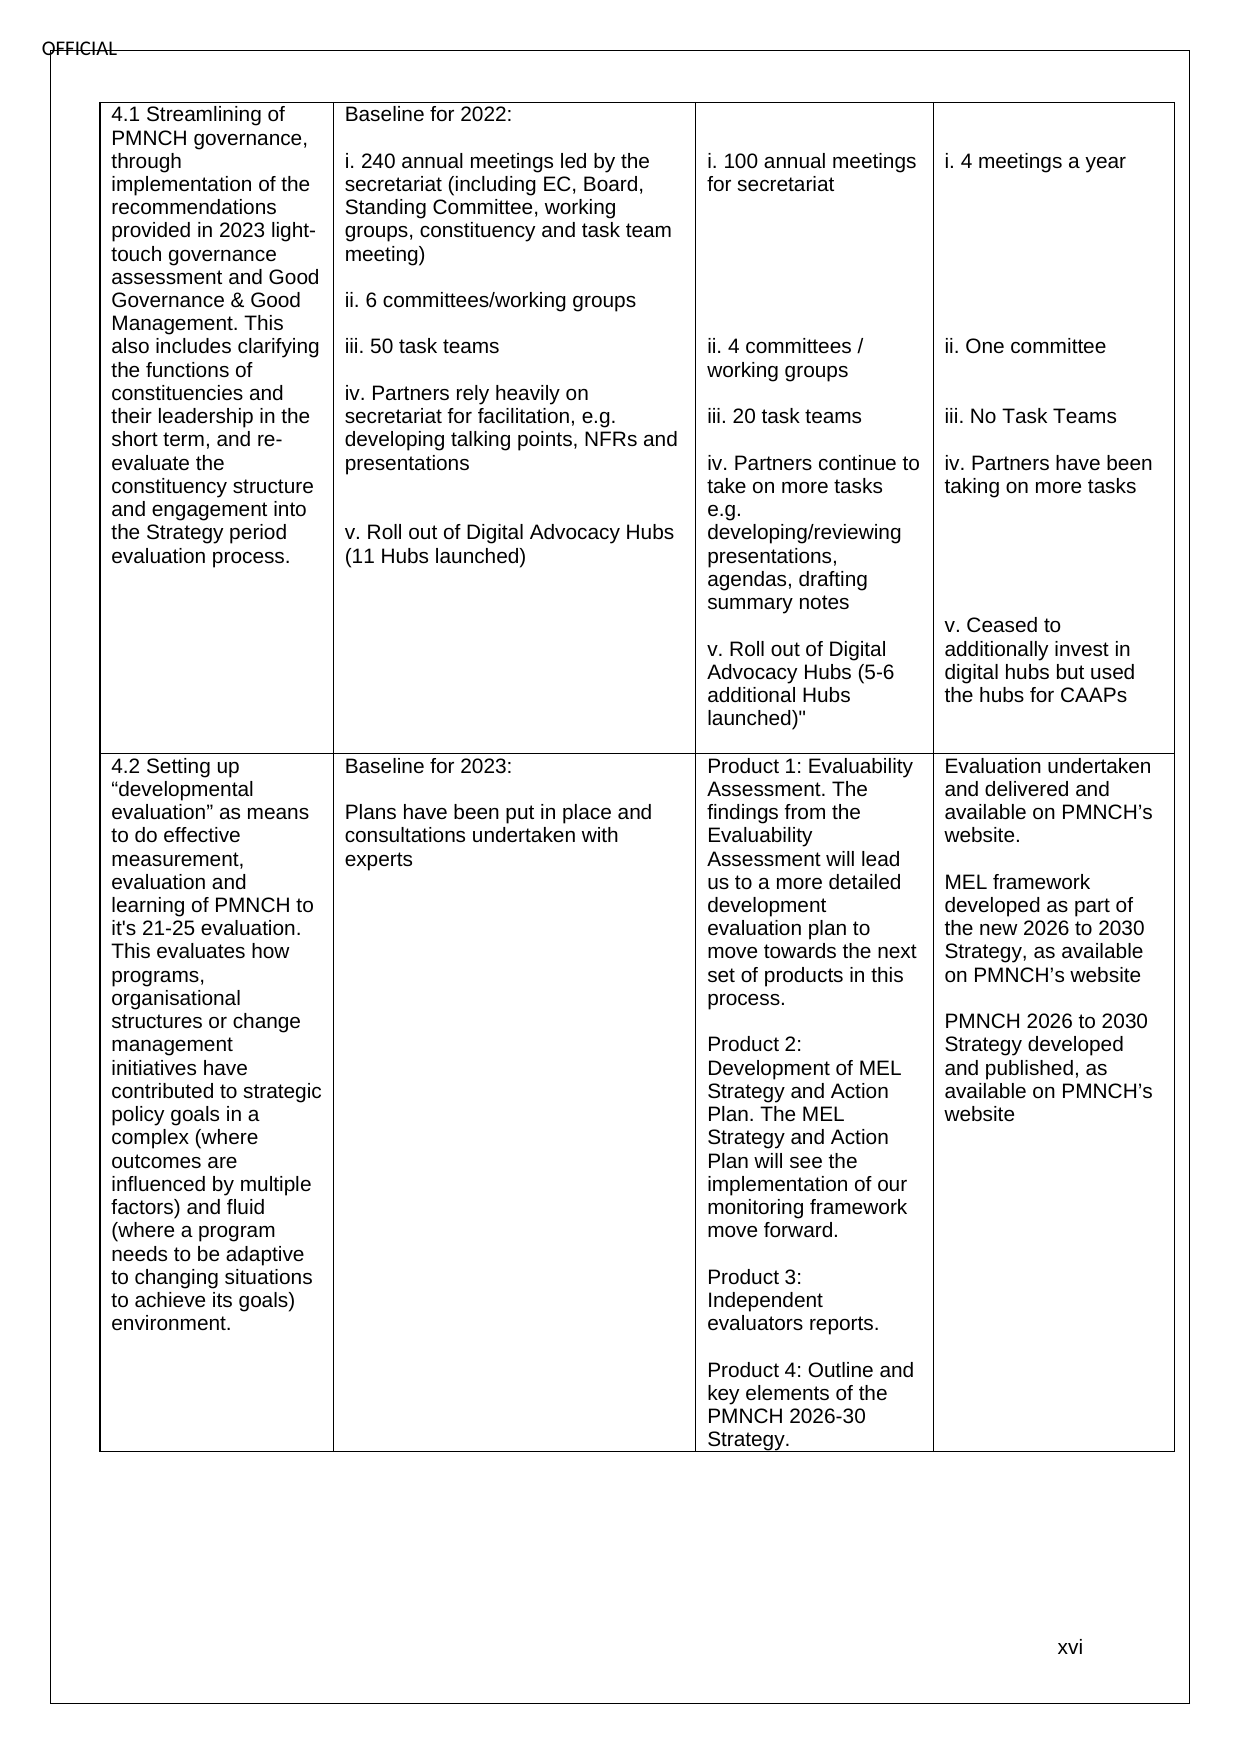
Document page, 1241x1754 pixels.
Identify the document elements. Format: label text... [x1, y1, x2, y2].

table_cell Evaluation undertaken and delivered and available on PMNCH’s website. MEL framework developed as part of the new 2026 to 2030 Strategy, as available on PMNCH’s website PMNCH 2026 to 2030 Strategy developed and published, as available on PMNCH’s website [934, 754, 1174, 1451]
table_cell i. 100 annual meetings for secretariat ii. 4 committees / working groups iii. 20 task teams iv. Partners continue to take on more tasks e.g. developing/reviewing presentations, agendas, drafting summary notes v. Roll out of Digital Advocacy Hubs (5-6 additional Hubs launched)" [696, 103, 933, 753]
table_cell 4.2 Setting up “developmental evaluation” as means to do effective measurement, evaluation and learning of PMNCH to it's 21-25 evaluation. This evaluates how programs, organisational structures or change management initiatives have contributed to strategic policy goals in a complex (where outcomes are influenced by multiple factors) and fluid (where a program needs to be adaptive to changing situations to achieve its goals) environment. [101, 754, 333, 1451]
table_cell Baseline for 2023: Plans have been put in place and consultations undertaken with experts [334, 754, 695, 1451]
table_cell Product 1: Evaluability Assessment. The findings from the Evaluability Assessment will lead us to a more detailed development evaluation plan to move towards the next set of products in this process. Product 2: Development of MEL Strategy and Action Plan. The MEL Strategy and Action Plan will see the implementation of our monitoring framework move forward. Product 3: Independent evaluators reports. Product 4: Outline and key elements of the PMNCH 2026-30 Strategy. [696, 754, 933, 1451]
table_cell 4.1 Streamlining of PMNCH governance, through implementation of the recommendations provided in 2023 light-touch governance assessment and Good Governance & Good Management. This also includes clarifying the functions of constituencies and their leadership in the short term, and re-evaluate the constituency structure and engagement into the Strategy period evaluation process. [101, 103, 333, 753]
table_cell Baseline for 2022: i. 240 annual meetings led by the secretariat (including EC, Board, Standing Committee, working groups, constituency and task team meeting) ii. 6 committees/working groups iii. 50 task teams iv. Partners rely heavily on secretariat for facilitation, e.g. developing talking points, NFRs and presentations v. Roll out of Digital Advocacy Hubs (11 Hubs launched) [334, 103, 695, 753]
table_cell i. 4 meetings a year ii. One committee iii. No Task Teams iv. Partners have been taking on more tasks v. Ceased to additionally invest in digital hubs but used the hubs for CAAPs [934, 103, 1174, 753]
